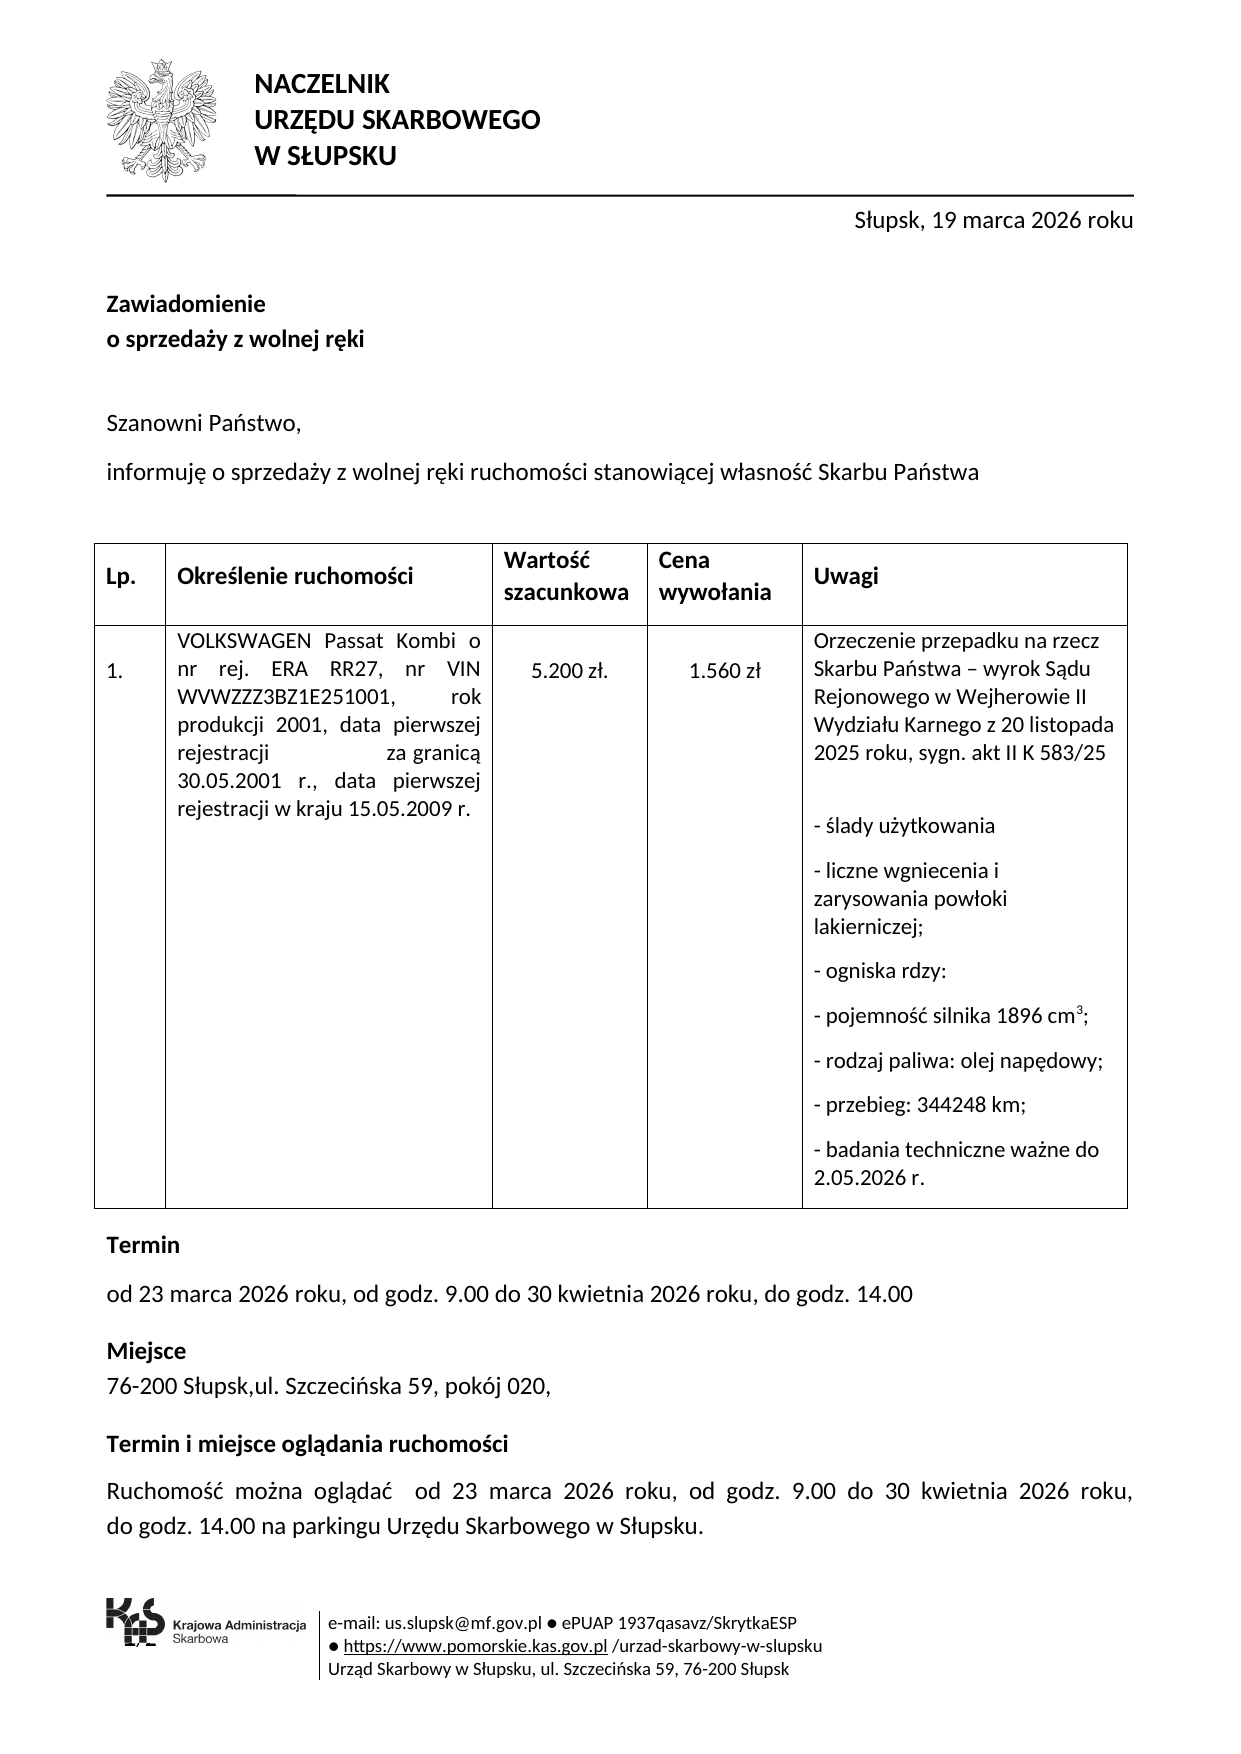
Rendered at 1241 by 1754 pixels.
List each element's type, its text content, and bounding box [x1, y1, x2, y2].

text URZĘDU SKARBOWEGO [254, 101, 1134, 137]
table_cell Orzeczenie przepadku na rzecz Skarbu Państwa – wyrok Sądu Rejonowego w Wejherowie II Wydziału Karnego z 20 listopada 2025 roku, sygn. akt II K 583/25 - ślady użytkowania - liczne wgniecenia i zarysowania powłoki lakierniczej; - ogniska rdzy: - pojemność silnika 1896 cm3; - rodzaj paliwa: olej napędowy; - przebieg: 344248 km; - badania techniczne ważne do 2.05.2026 r. [803, 626, 1127, 1208]
subtitle Zawiadomienie [106, 288, 1134, 319]
picture [106, 58, 217, 183]
picture [106, 1598, 306, 1643]
text od 23 marca 2026 roku, od godz. 9.00 do 30 kwietnia 2026 roku, do godz. 14.00 [106, 1278, 1134, 1309]
table_header Uwagi [803, 544, 1127, 625]
table_header Określenie ruchomości [166, 544, 492, 625]
table_cell 1.560 zł [648, 626, 802, 1208]
text Termin [106, 554, 1134, 1260]
subtitle Termin i miejsce oglądania ruchomości [106, 1428, 1134, 1458]
text [106, 172, 1134, 194]
table_cell VOLKSWAGEN Passat Kombi o nr rej. ERA RR27, nr VIN WVWZZZ3BZ1E251001, rok produkcji 2001, data pierwszej rejestracji za granicą 30.05.2001 r., data pierwszej rejestracji w kraju 15.05.2009 r. [166, 626, 492, 1208]
text 76-200 Słupsk,ul. Szczecińska 59, pokój 020, [106, 1371, 1134, 1401]
text Ruchomość można oglądać od 23 marca 2026 roku, od godz. 9.00 do 30 kwietnia 2026 roku, do godz. 14.00 na parkingu Urzędu Skarbowego w Słupsku. [106, 1475, 1134, 1541]
text Słupsk, 19 marca 2026 roku [106, 197, 1134, 235]
text Szanowni Państwo, [106, 407, 1134, 438]
table_header Cena wywołania [648, 544, 802, 625]
text NACZELNIK [254, 65, 1134, 101]
subtitle Miejsce [106, 1336, 1134, 1366]
text W SŁUPSKU [254, 137, 1134, 172]
subtitle o sprzedaży z wolnej ręki [106, 323, 1134, 354]
table_header Lp. [95, 544, 165, 625]
table_cell 1. [95, 626, 165, 1208]
text informuję o sprzedaży z wolnej ręki ruchomości stanowiącej własność Skarbu Państwa [106, 456, 1134, 487]
table_header Wartość szacunkowa [493, 544, 647, 625]
table_cell 5.200 zł. [493, 626, 647, 1208]
